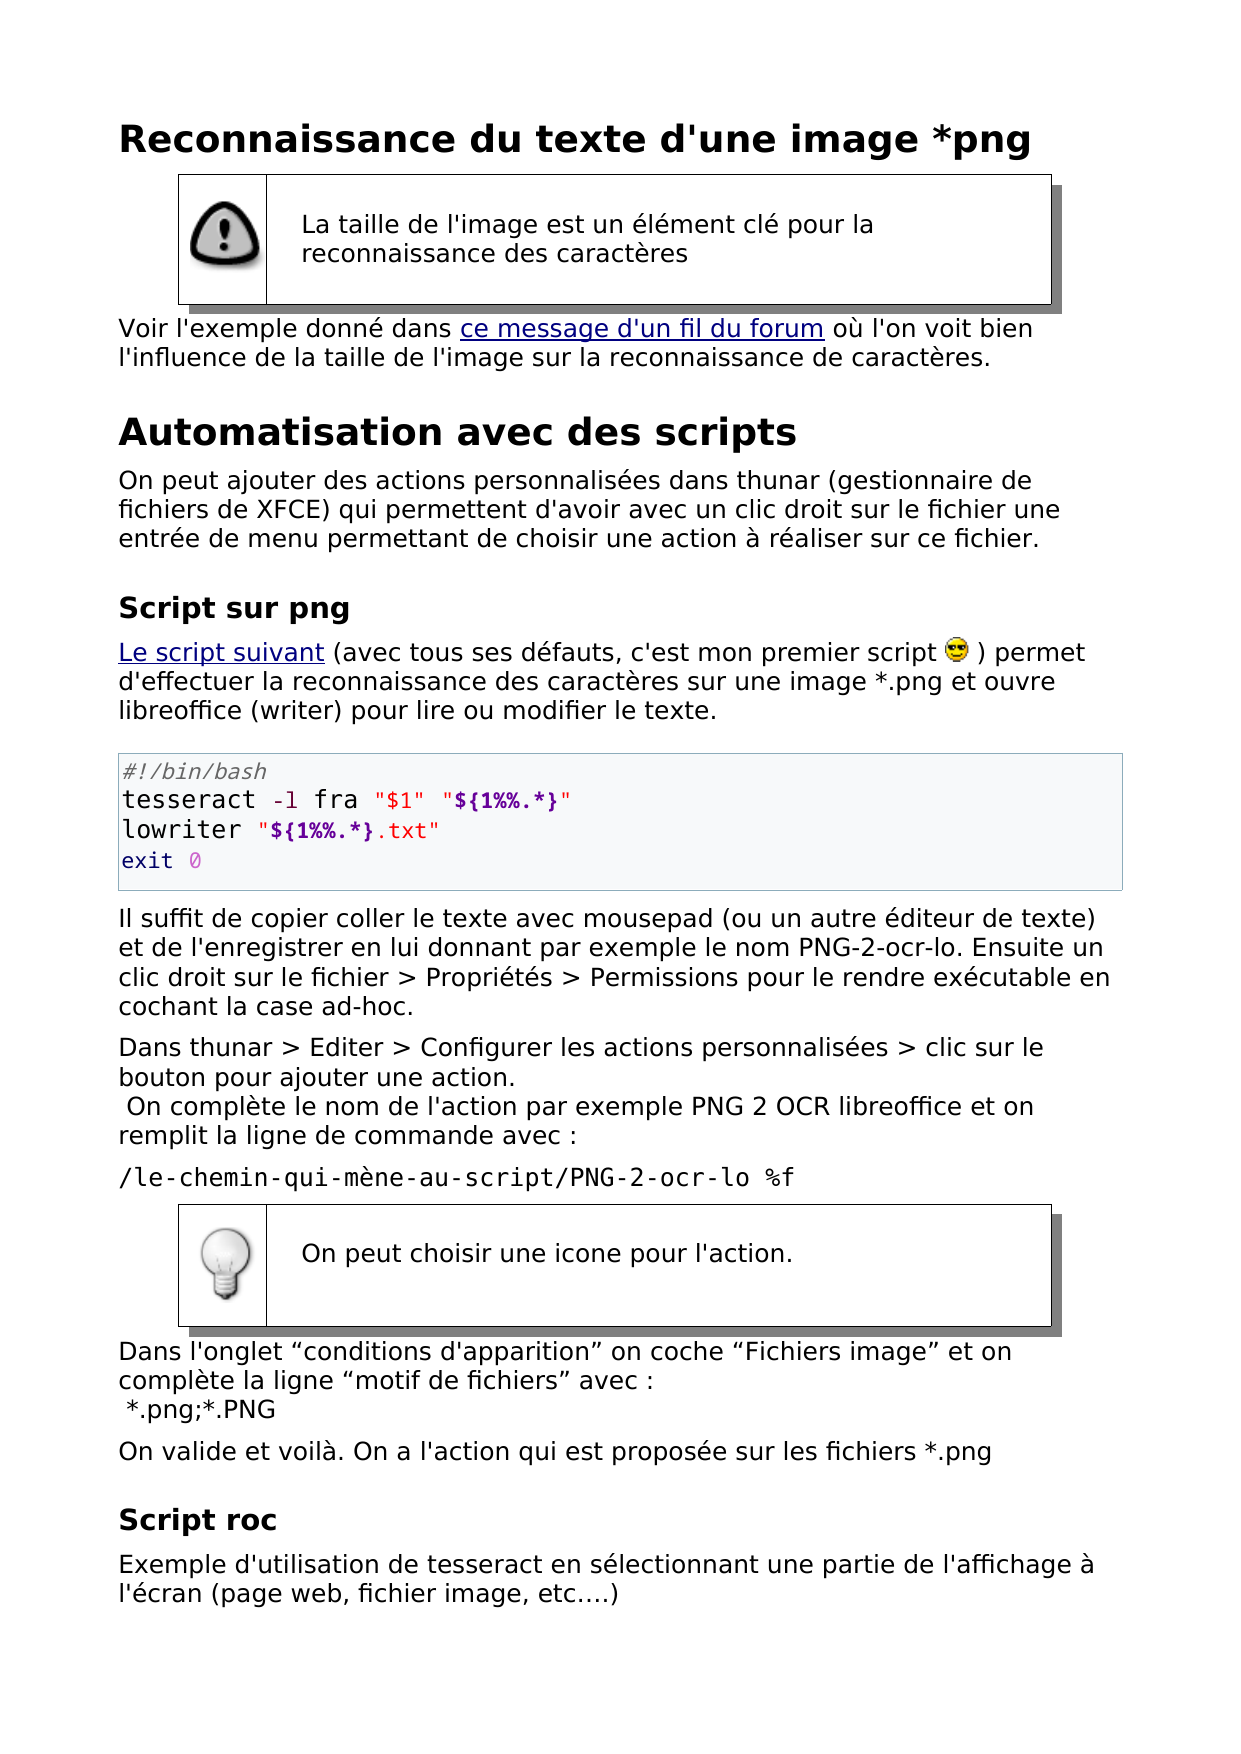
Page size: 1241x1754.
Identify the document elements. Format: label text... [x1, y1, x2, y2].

table_header [179, 1205, 266, 1326]
table_header [179, 175, 266, 303]
text On peut ajouter des actions personnalisées dans thunar (gestionnaire de fichiers de XFCE) qui permettent d'avoir avec un clic droit sur le fichier une entrée de menu permettant de choisir une action à réaliser sur ce fichier. [118, 466, 1122, 554]
picture [190, 198, 266, 273]
text Voir l'exemple donné dans ce message d'un fil du forum où l'on voit bien l'influence de la taille de l'image sur la reconnaissance de caractères. [118, 314, 1122, 373]
text On valide et voilà. On a l'action qui est proposée sur les fichiers *.png [118, 1437, 1122, 1466]
subtitle Script sur png [118, 591, 1122, 625]
table_header #!/bin/bash tesseract -l fra "$1" "${1%%.*}" lowriter "${1%%.*}.txt" exit 0 [119, 754, 1122, 889]
text Dans thunar > Editer > Configurer les actions personnalisées > clic sur le bouton pour ajouter une action. On complète le nom de l'action par exemple PNG 2 OCR libreoffice et on remplit la ligne de commande avec : [118, 1034, 1122, 1150]
text Le script suivant (avec tous ses défauts, c'est mon premier script ) permet d'effectuer la reconnaissance des caractères sur une image *.png et ouvre libreoffice (writer) pour lire ou modifier le texte. [118, 638, 1122, 725]
text Il suffit de copier coller le texte avec mousepad (ou un autre éditeur de texte) et de l'enregistrer en lui donnant par exemple le nom PNG-2-ocr-lo. Ensuite un clic droit sur le fichier > Propriétés > Permissions pour le rendre exécutable en cochant la case ad-hoc. [118, 904, 1122, 1021]
picture [190, 1227, 266, 1303]
subtitle Reconnaissance du texte d'une image *png [118, 118, 1122, 162]
table_header On peut choisir une icone pour l'action. [267, 1205, 1051, 1326]
text Exemple d'utilisation de tesseract en sélectionnant une partie de l'affichage à l'écran (page web, fichier image, etc….) [118, 1550, 1122, 1608]
text Dans l'onglet “conditions d'apparition” on coche “Fichiers image” et on complète la ligne “motif de fichiers” avec : *.png;*.PNG [118, 1337, 1122, 1424]
subtitle Automatisation avec des scripts [118, 410, 1122, 454]
table_header La taille de l'image est un élément clé pour la reconnaissance des caractères [267, 175, 1051, 303]
subtitle Script roc [118, 1503, 1122, 1537]
text /le-chemin-qui-mène-au-script/PNG-2-ocr-lo %f [118, 1163, 1122, 1192]
picture [945, 637, 969, 662]
